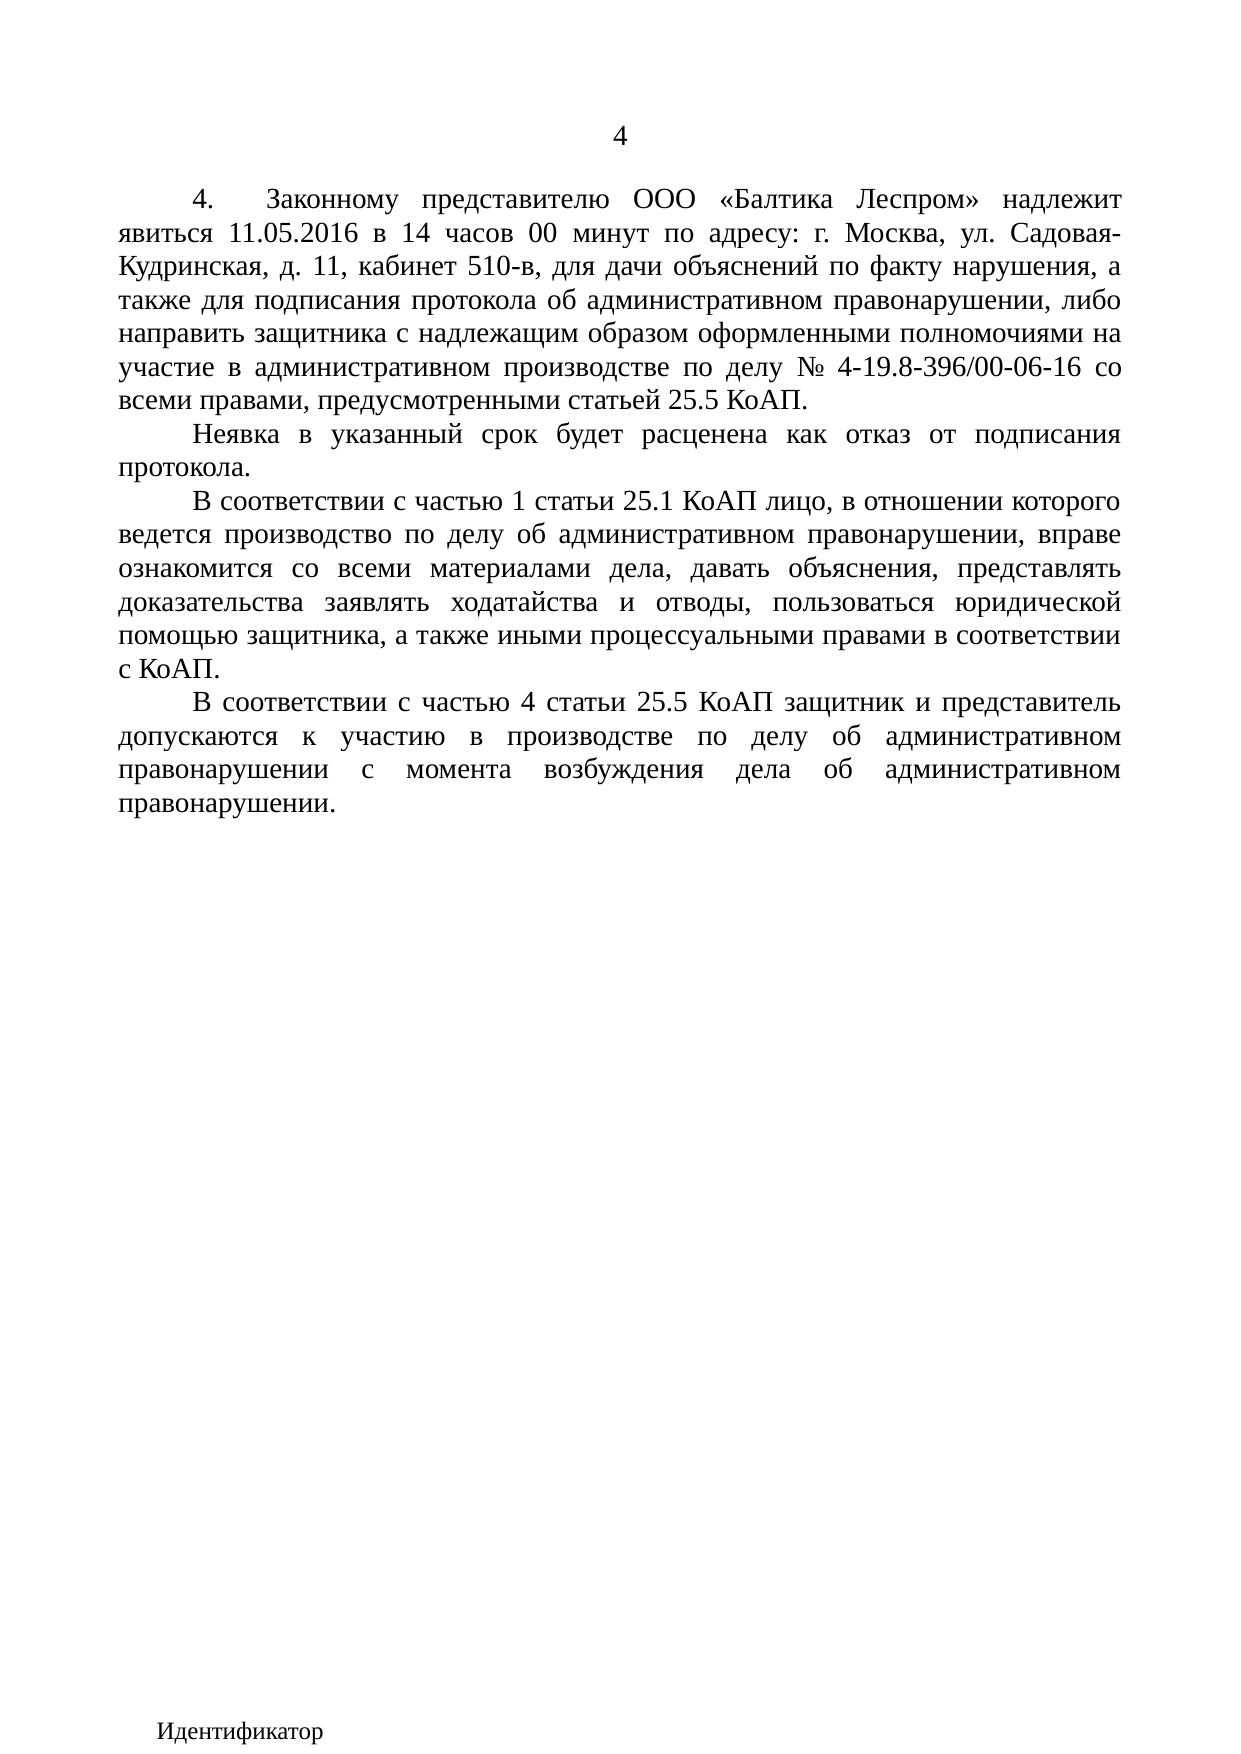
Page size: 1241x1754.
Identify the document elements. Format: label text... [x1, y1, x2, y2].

text 4. Законному представителю ООО «Балтика Леспром» надлежит явиться 11.05.2016 в 14 часов 00 минут по адресу: г. Москва, ул. Садовая-Кудринская, д. 11, кабинет 510-в, для дачи объяснений по факту нарушения, а также для подписания протокола об административном правонарушении, либо направить защитника с надлежащим образом оформленными полномочиями на участие в административном производстве по делу № 4-19.8-396/00-06-16 со всеми правами, предусмотренными статьей 25.5 КоАП. [118, 181, 1122, 416]
text В соответствии с частью 4 статьи 25.5 КоАП защитник и представитель допускаются к участию в производстве по делу об административном правонарушении с момента возбуждения дела об административном правонарушении. [118, 684, 1122, 818]
text Неявка в указанный срок будет расценена как отказ от подписания протокола. [118, 416, 1122, 483]
text В соответствии с частью 1 статьи 25.1 КоАП лицо, в отношении которого ведется производство по делу об административном правонарушении, вправе ознакомится со всеми материалами дела, давать объяснения, представлять доказательства заявлять ходатайства и отводы, пользоваться юридической помощью защитника, а также иными процессуальными правами в соответствии с КоАП. [118, 483, 1122, 684]
